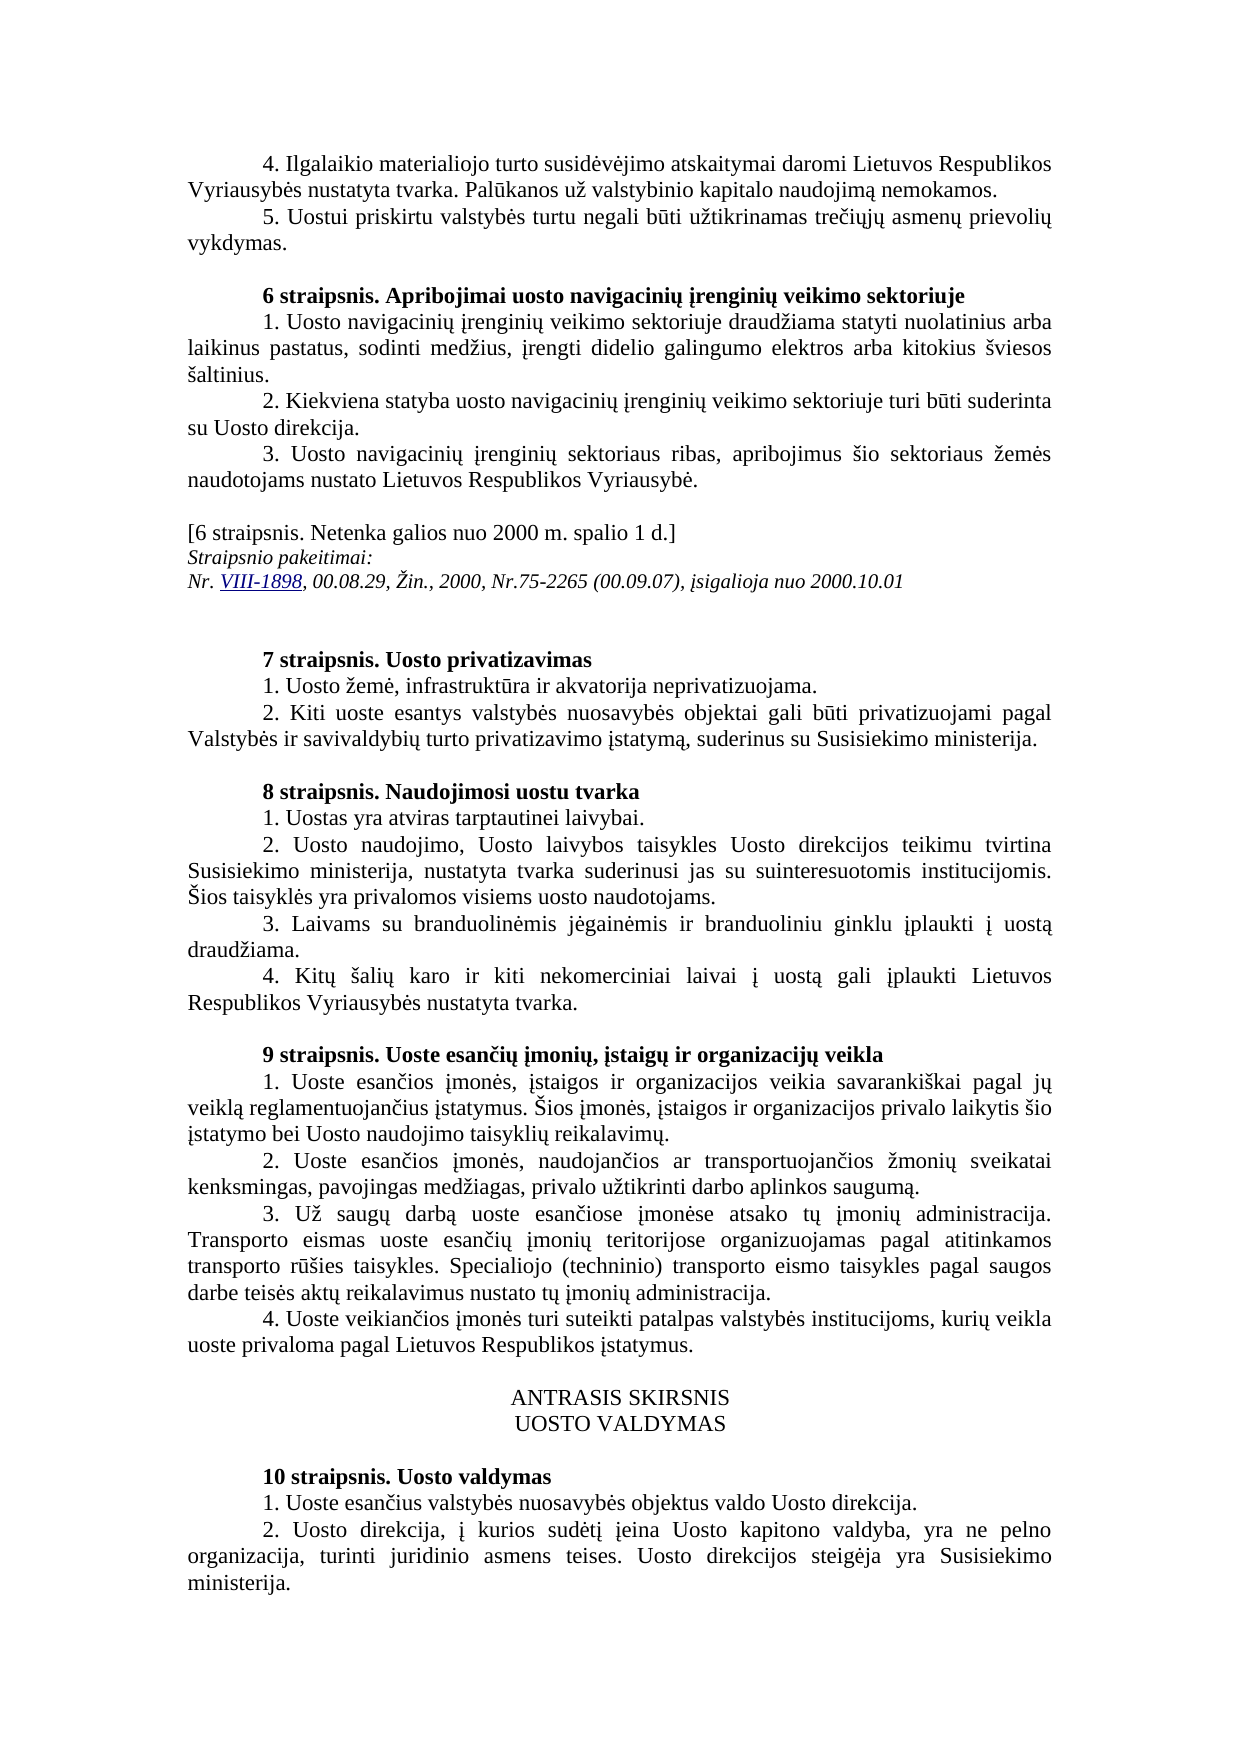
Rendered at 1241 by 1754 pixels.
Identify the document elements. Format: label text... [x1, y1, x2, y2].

text 6 straipsnis. Apribojimai uosto navigacinių įrenginių veikimo sektoriuje [187, 282, 1053, 308]
text 9 straipsnis. Uoste esančių įmonių, įstaigų ir organizacijų veikla [187, 1041, 1053, 1068]
text 3. Uosto navigacinių įrenginių sektoriaus ribas, apribojimus šio sektoriaus žemės naudotojams nustato Lietuvos Respublikos Vyriausybė. [187, 440, 1053, 493]
text 4. Ilgalaikio materialiojo turto susidėvėjimo atskaitymai daromi Lietuvos Respublikos Vyriausybės nustatyta tvarka. Palūkanos už valstybinio kapitalo naudojimą nemokamos. [187, 150, 1053, 203]
text 10 straipsnis. Uosto valdymas [187, 1463, 1053, 1489]
text 1. Uosto navigacinių įrenginių veikimo sektoriuje draudžiama statyti nuolatinius arba laikinus pastatus, sodinti medžius, įrengti didelio galingumo elektros arba kitokius šviesos šaltinius. [187, 308, 1053, 387]
text [6 straipsnis. Netenka galios nuo 2000 m. spalio 1 d.] [187, 519, 1053, 545]
text 3. Laivams su branduolinėmis jėgainėmis ir branduoliniu ginklu įplaukti į uostą draudžiama. [187, 910, 1053, 962]
text 5. Uostui priskirtu valstybės turtu negali būti užtikrinamas trečiųjų asmenų prievolių vykdymas. [187, 203, 1053, 255]
text 3. Už saugų darbą uoste esančiose įmonėse atsako tų įmonių administracija. Transporto eismas uoste esančių įmonių teritorijose organizuojamas pagal atitinkamos transporto rūšies taisykles. Specialiojo (techninio) transporto eismo taisykles pagal saugos darbe teisės aktų reikalavimus nustato tų įmonių administracija. [187, 1199, 1053, 1305]
text 1. Uostas yra atviras tarptautinei laivybai. [187, 804, 1053, 831]
text UOSTO VALDYMAS [187, 1410, 1053, 1437]
text 2. Uoste esančios įmonės, naudojančios ar transportuojančios žmonių sveikatai kenksmingas, pavojingas medžiagas, privalo užtikrinti darbo aplinkos saugumą. [187, 1147, 1053, 1199]
text Nr. VIII-1898, 00.08.29, Žin., 2000, Nr.75-2265 (00.09.07), įsigalioja nuo 2000.10.01 [187, 569, 1053, 593]
text 1. Uoste esančios įmonės, įstaigos ir organizacijos veikia savarankiškai pagal jų veiklą reglamentuojančius įstatymus. Šios įmonės, įstaigos ir organizacijos privalo laikytis šio įstatymo bei Uosto naudojimo taisyklių reikalavimų. [187, 1068, 1053, 1147]
text 7 straipsnis. Uosto privatizavimas [187, 646, 1053, 672]
text 2. Uosto naudojimo, Uosto laivybos taisykles Uosto direkcijos teikimu tvirtina Susisiekimo ministerija, nustatyta tvarka suderinusi jas su suinteresuotomis institucijomis. Šios taisyklės yra privalomos visiems uosto naudotojams. [187, 831, 1053, 910]
text 2. Uosto direkcija, į kurios sudėtį įeina Uosto kapitono valdyba, yra ne pelno organizacija, turinti juridinio asmens teises. Uosto direkcijos steigėja yra Susisiekimo ministerija. [187, 1516, 1053, 1595]
text 2. Kiti uoste esantys valstybės nuosavybės objektai gali būti privatizuojami pagal Valstybės ir savivaldybių turto privatizavimo įstatymą, suderinus su Susisiekimo ministerija. [187, 699, 1053, 752]
text 2. Kiekviena statyba uosto navigacinių įrenginių veikimo sektoriuje turi būti suderinta su Uosto direkcija. [187, 387, 1053, 440]
text ANTRASIS SKIRSNIS [187, 1384, 1053, 1410]
text 1. Uoste esančius valstybės nuosavybės objektus valdo Uosto direkcija. [187, 1489, 1053, 1516]
text Straipsnio pakeitimai: [187, 545, 1053, 569]
text 4. Uoste veikiančios įmonės turi suteikti patalpas valstybės institucijoms, kurių veikla uoste privaloma pagal Lietuvos Respublikos įstatymus. [187, 1305, 1053, 1358]
text 4. Kitų šalių karo ir kiti nekomerciniai laivai į uostą gali įplaukti Lietuvos Respublikos Vyriausybės nustatyta tvarka. [187, 962, 1053, 1015]
text 8 straipsnis. Naudojimosi uostu tvarka [187, 778, 1053, 804]
text 1. Uosto žemė, infrastruktūra ir akvatorija neprivatizuojama. [187, 672, 1053, 699]
